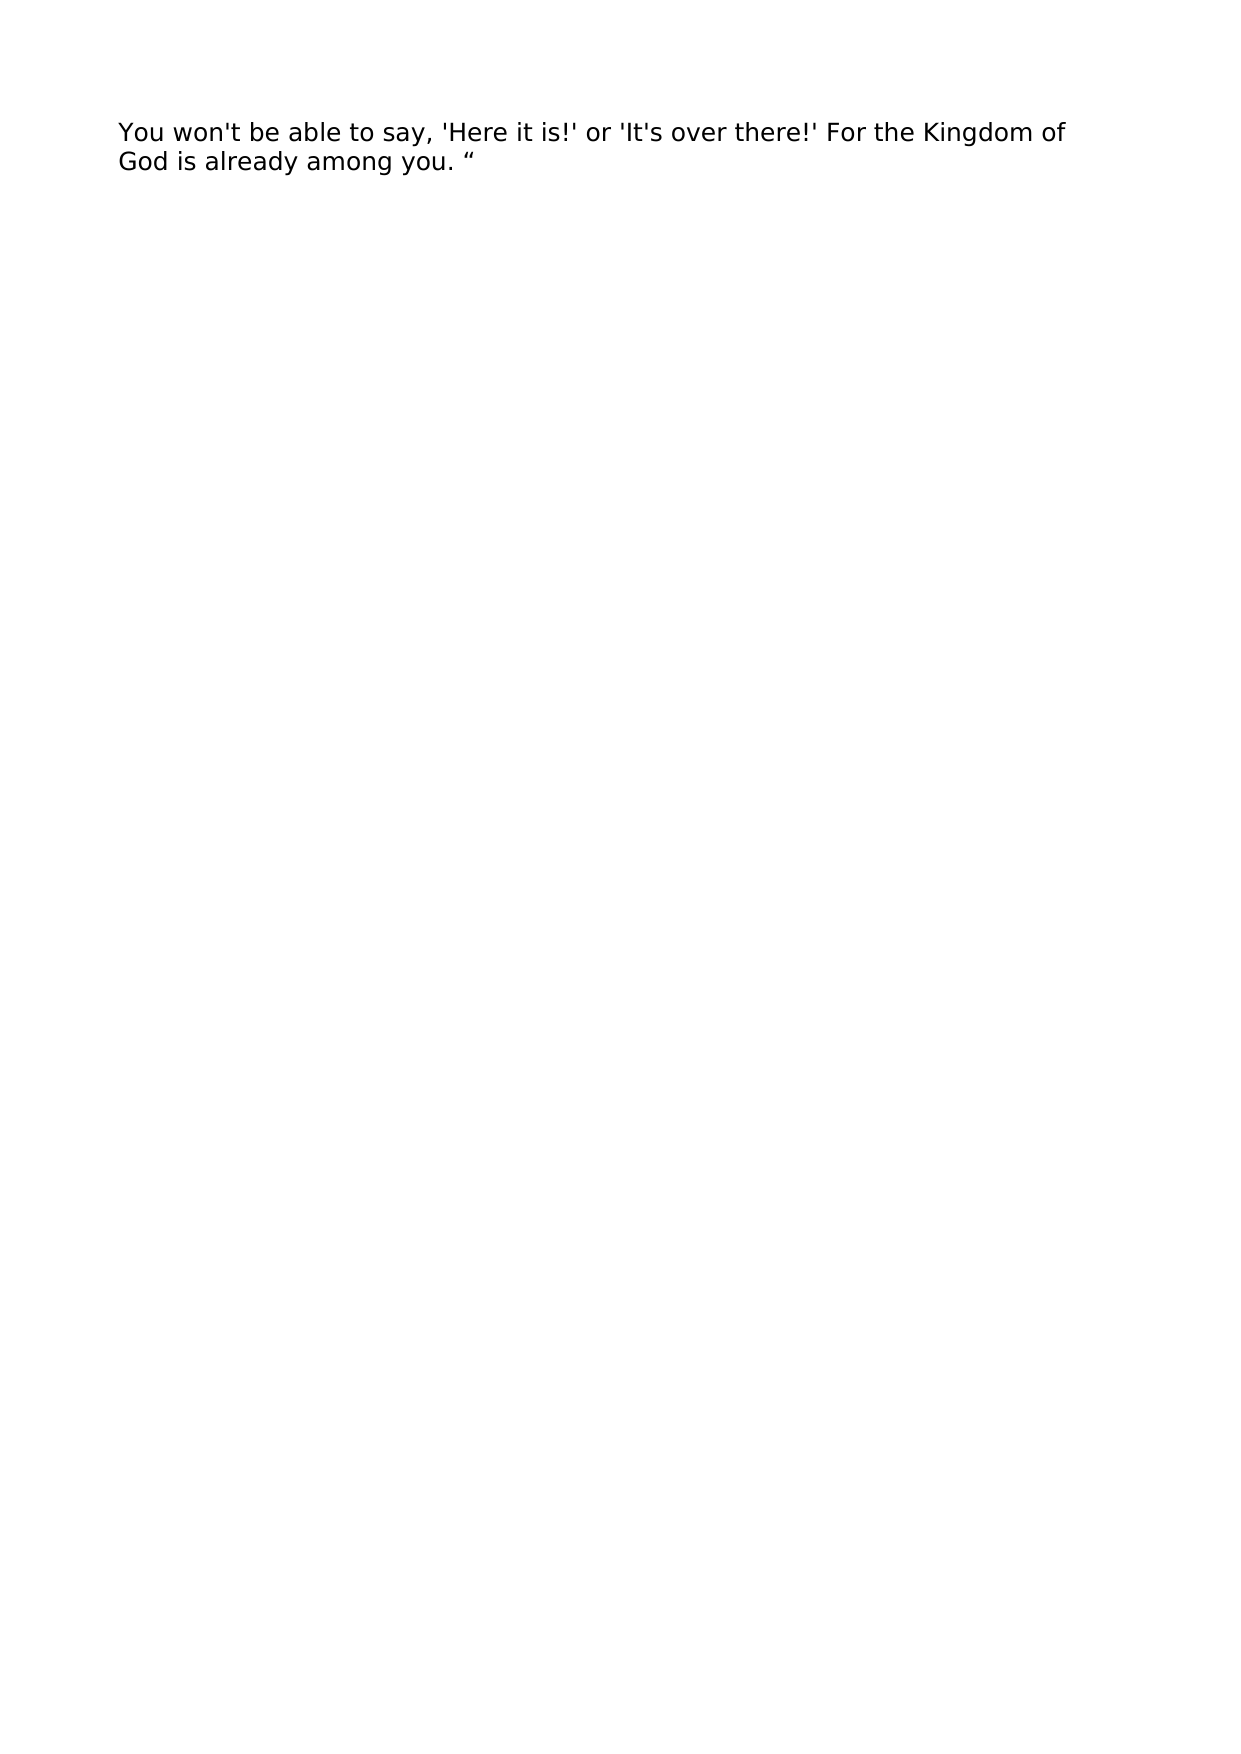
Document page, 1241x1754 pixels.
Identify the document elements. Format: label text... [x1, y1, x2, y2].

text You won't be able to say, 'Here it is!' or 'It's over there!' For the Kingdom of God is already among you. “ [118, 118, 1122, 176]
